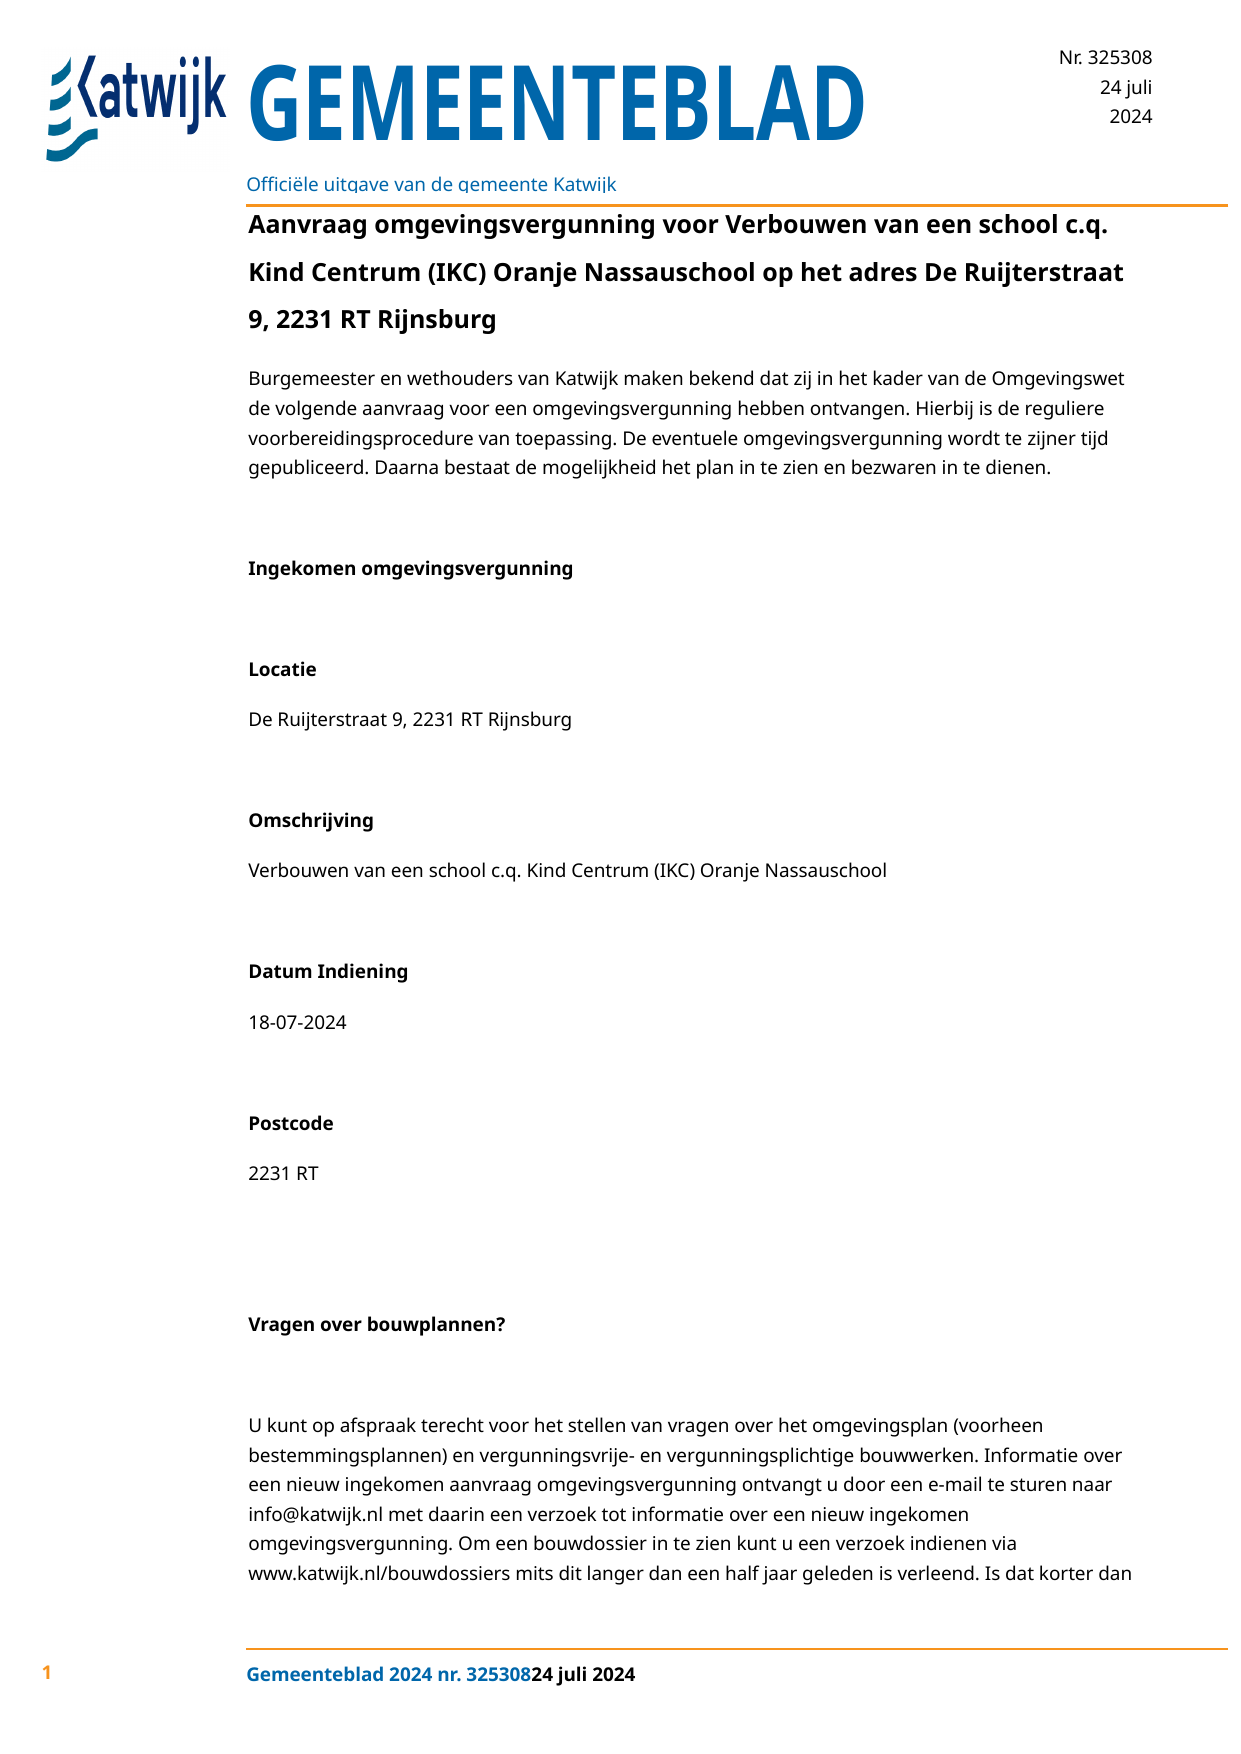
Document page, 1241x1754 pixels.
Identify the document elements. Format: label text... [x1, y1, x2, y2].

text Postcode [248, 1110, 1152, 1135]
text De Ruijterstraat 9, 2231 RT Rijnsburg [248, 706, 1152, 732]
text 18-07-2024 [248, 1009, 1152, 1034]
text Vragen over bouwplannen? [248, 1311, 1152, 1337]
text 2231 RT [248, 1160, 1152, 1186]
text Aanvraag omgevingsvergunning voor Verbouwen van een school c.q. Kind Centrum (IKC) Oranje Nassauschool op het adres De Ruijterstraat 9, 2231 RT Rijnsburg [248, 207, 1152, 336]
text Locatie [248, 656, 1152, 682]
picture [41, 47, 231, 172]
text Datum Indiening [248, 958, 1152, 984]
text U kunt op afspraak terecht voor het stellen van vragen over het omgevingsplan (voorheen bestemmingsplannen) en vergunningsvrije- en vergunningsplichtige bouwwerken. Informatie over een nieuw ingekomen aanvraag omgevingsvergunning ontvangt u door een e-mail te sturen naar info@katwijk.nl met daarin een verzoek tot informatie over een nieuw ingekomen omgevingsvergunning. Om een bouwdossier in te zien kunt u een verzoek indienen via www.katwijk.nl/bouwdossiers mits dit langer dan een half jaar geleden is verleend. Is dat korter dan [248, 1412, 1152, 1586]
text Omschrijving [248, 807, 1152, 833]
text Verbouwen van een school c.q. Kind Centrum (IKC) Oranje Nassauschool [248, 858, 1152, 883]
text Burgemeester en wethouders van Katwijk maken bekend dat zij in het kader van de Omgevingswet de volgende aanvraag voor een omgevingsvergunning hebben ontvangen. Hierbij is de reguliere voorbereidingsprocedure van toepassing. De eventuele omgevingsvergunning wordt te zijner tijd gepubliceerd. Daarna bestaat de mogelijkheid het plan in te zien en bezwaren in te dienen. [248, 366, 1152, 480]
text Ingekomen omgevingsvergunning [248, 555, 1152, 581]
